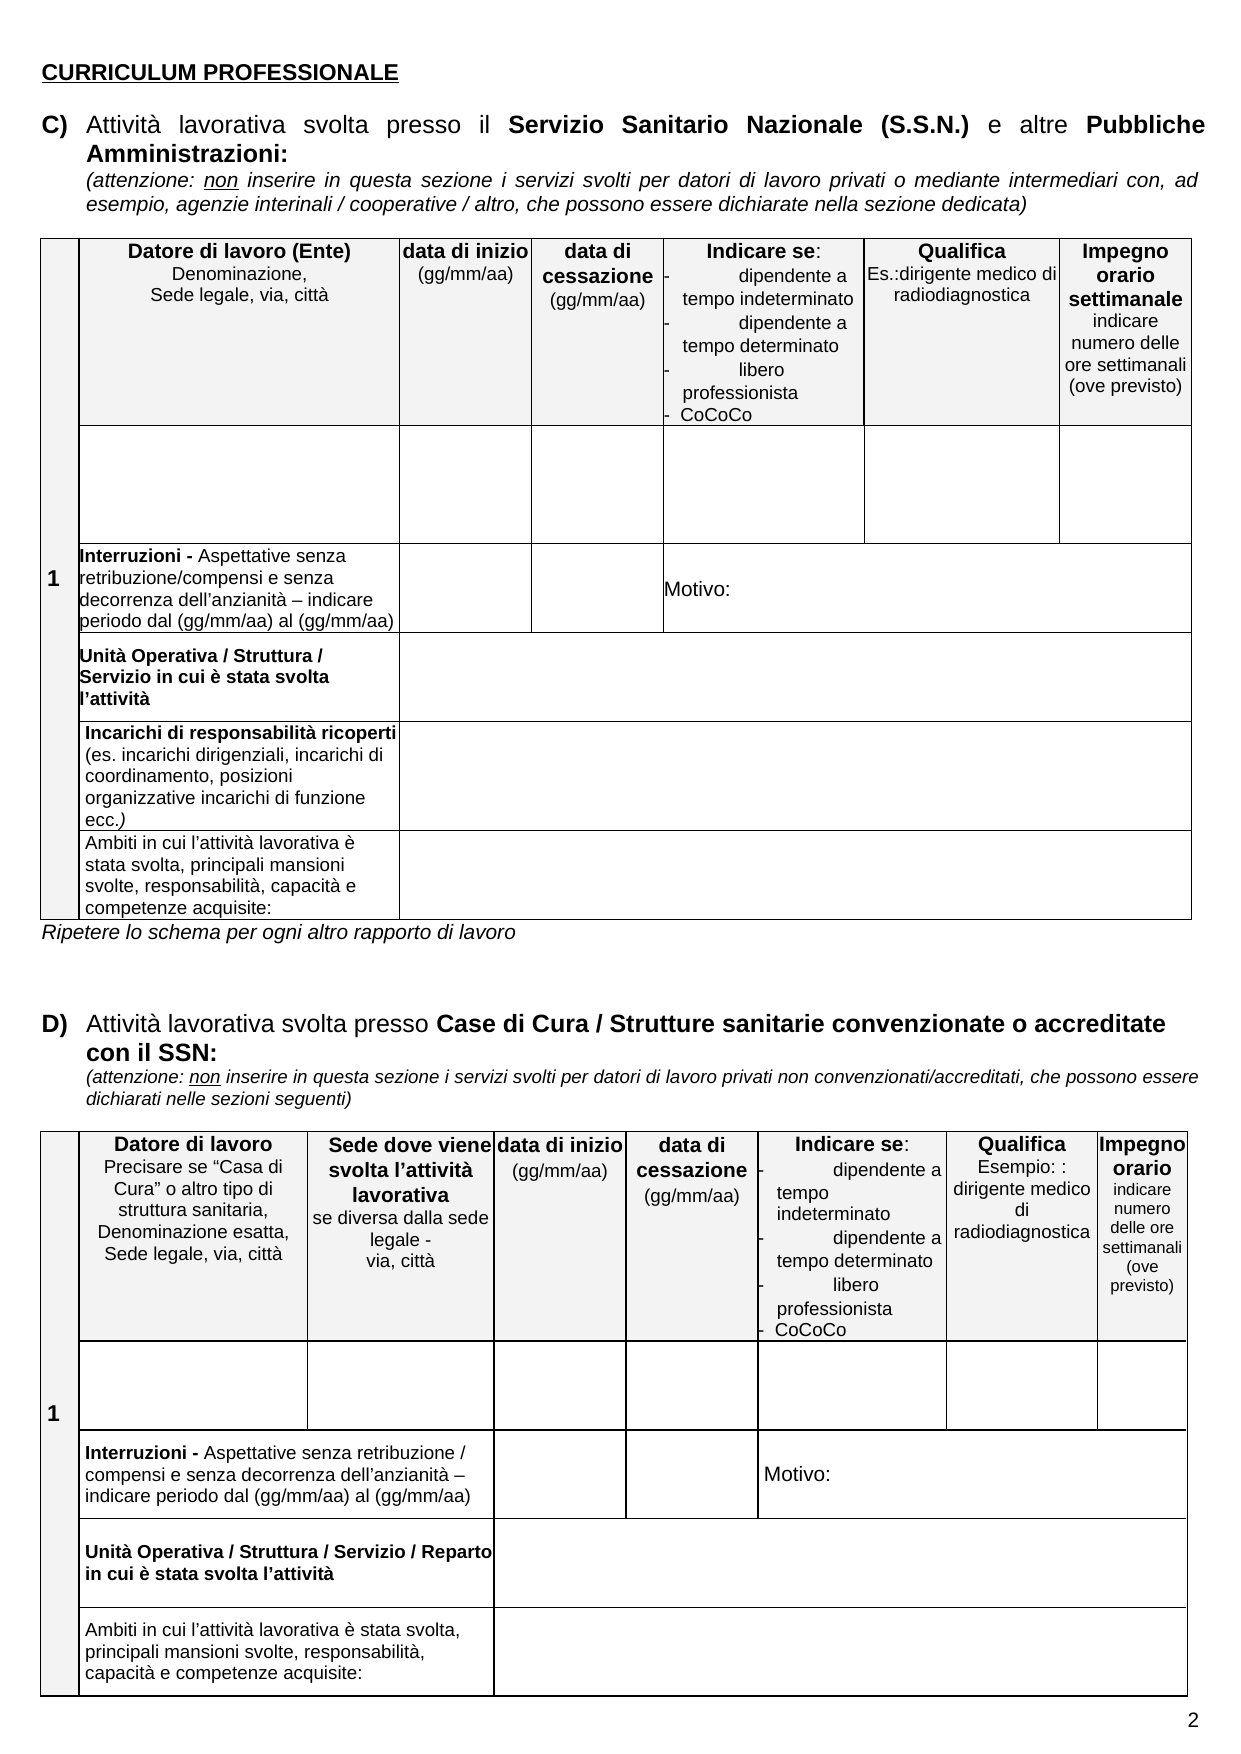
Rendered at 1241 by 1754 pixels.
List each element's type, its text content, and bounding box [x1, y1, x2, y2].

table_cell [495, 1606, 1187, 1695]
table_header 1 [41, 239, 78, 919]
table_header data di cessazione (gg/mm/aa) [532, 239, 663, 425]
table_cell [627, 1342, 757, 1429]
table_header Datore di lavoro (Ente) Denominazione, Sede legale, via, città [80, 239, 399, 425]
text (attenzione: non inserire in questa sezione i servizi svolti per datori di lavoro privati non convenzionati/accreditati, che possono essere dichiarati nelle sezioni seguenti) [86, 1066, 1199, 1109]
table_header Sede dove viene svolta l’attività lavorativa se diversa dalla sede legale - via, città [308, 1132, 493, 1340]
table_cell [495, 1431, 625, 1518]
table_cell [1060, 426, 1191, 543]
table_header Qualifica Es.:dirigente medico di radiodiagnostica [865, 239, 1059, 425]
table_header Indicare se: dipendente a tempo indeterminato dipendente a tempo determinato libero professionista - CoCoCo [664, 239, 863, 425]
table_cell [532, 426, 663, 543]
table_cell [664, 426, 864, 543]
list Attività lavorativa svolta presso Case di Cura / Strutture sanitarie convenzionate o accreditate con il SSN: [41, 1009, 1199, 1066]
table_cell [308, 1342, 493, 1429]
table_header Datore di lavoro Precisare se “Casa di Cura” o altro tipo di struttura sanitaria, Denominazione esatta, Sede legale, via, città [80, 1132, 307, 1340]
table_cell [400, 426, 531, 543]
table_cell Interruzioni - Aspettative senza retribuzione / compensi e senza decorrenza dell’anzianità – indicare periodo dal (gg/mm/aa) al (gg/mm/aa) [80, 1431, 493, 1518]
table_header Qualifica Esempio: : dirigente medico di radiodiagnostica [947, 1132, 1097, 1340]
subtitle Ripetere lo schema per ogni altro rapporto di lavoro [41, 920, 1199, 944]
table_header Impegno orario settimanale indicare numero delle ore settimanali (ove previsto) [1060, 239, 1191, 425]
table_cell [532, 544, 663, 632]
table_cell Interruzioni - Aspettative senza retribuzione/compensi e senza decorrenza dell’anzianità – indicare periodo dal (gg/mm/aa) al (gg/mm/aa) [80, 544, 399, 632]
table_cell [627, 1431, 757, 1518]
table_cell [400, 544, 531, 632]
table_header data di inizio (gg/mm/aa) [400, 239, 531, 425]
table_cell [400, 831, 1191, 919]
table_cell Motivo: [664, 544, 1191, 632]
table_cell [947, 1342, 1097, 1429]
table_cell [495, 1518, 1187, 1606]
table_cell [865, 426, 1059, 543]
table_header data di cessazione (gg/mm/aa) [627, 1132, 757, 1340]
table_cell [1098, 1340, 1187, 1429]
table_header Indicare se: dipendente a tempo indeterminato dipendente a tempo determinato libero professionista - CoCoCo [759, 1132, 946, 1340]
table_cell [759, 1342, 946, 1429]
table_cell [495, 1342, 625, 1429]
list Attività lavorativa svolta presso il Servizio Sanitario Nazionale (S.S.N.) e altre Pubbliche Amministrazioni: [41, 110, 1205, 168]
table_cell [400, 722, 1191, 830]
table_cell [400, 633, 1191, 721]
table_cell [80, 1342, 307, 1429]
table_header Impegno orario indicare numero delle ore settimanali (ove previsto) [1098, 1132, 1187, 1340]
table_cell Unità Operativa / Struttura / Servizio in cui è stata svolta l’attività [80, 633, 399, 721]
text CURRICULUM PROFESSIONALE [41, 59, 1199, 85]
text (attenzione: non inserire in questa sezione i servizi svolti per datori di lavoro privati o mediante intermediari con, ad esempio, agenzie interinali / cooperative / altro, che possono essere dichiarate nella sezione dedicata) [86, 168, 1199, 216]
table_cell [80, 426, 399, 543]
table_cell Incarichi di responsabilità ricoperti (es. incarichi dirigenziali, incarichi di coordinamento, posizioni organizzative incarichi di funzione ecc.) [80, 722, 399, 830]
table_header data di inizio (gg/mm/aa) [495, 1132, 625, 1340]
table_cell Motivo: [759, 1429, 1187, 1518]
table_cell Ambiti in cui l’attività lavorativa è stata svolta, principali mansioni svolte, responsabilità, capacità e competenze acquisite: [80, 1608, 493, 1695]
table_cell Ambiti in cui l’attività lavorativa è stata svolta, principali mansioni svolte, responsabilità, capacità e competenze acquisite: [80, 831, 399, 919]
table_cell Unità Operativa / Struttura / Servizio / Reparto in cui è stata svolta l’attività [80, 1519, 493, 1606]
table_header 1 [41, 1132, 78, 1695]
